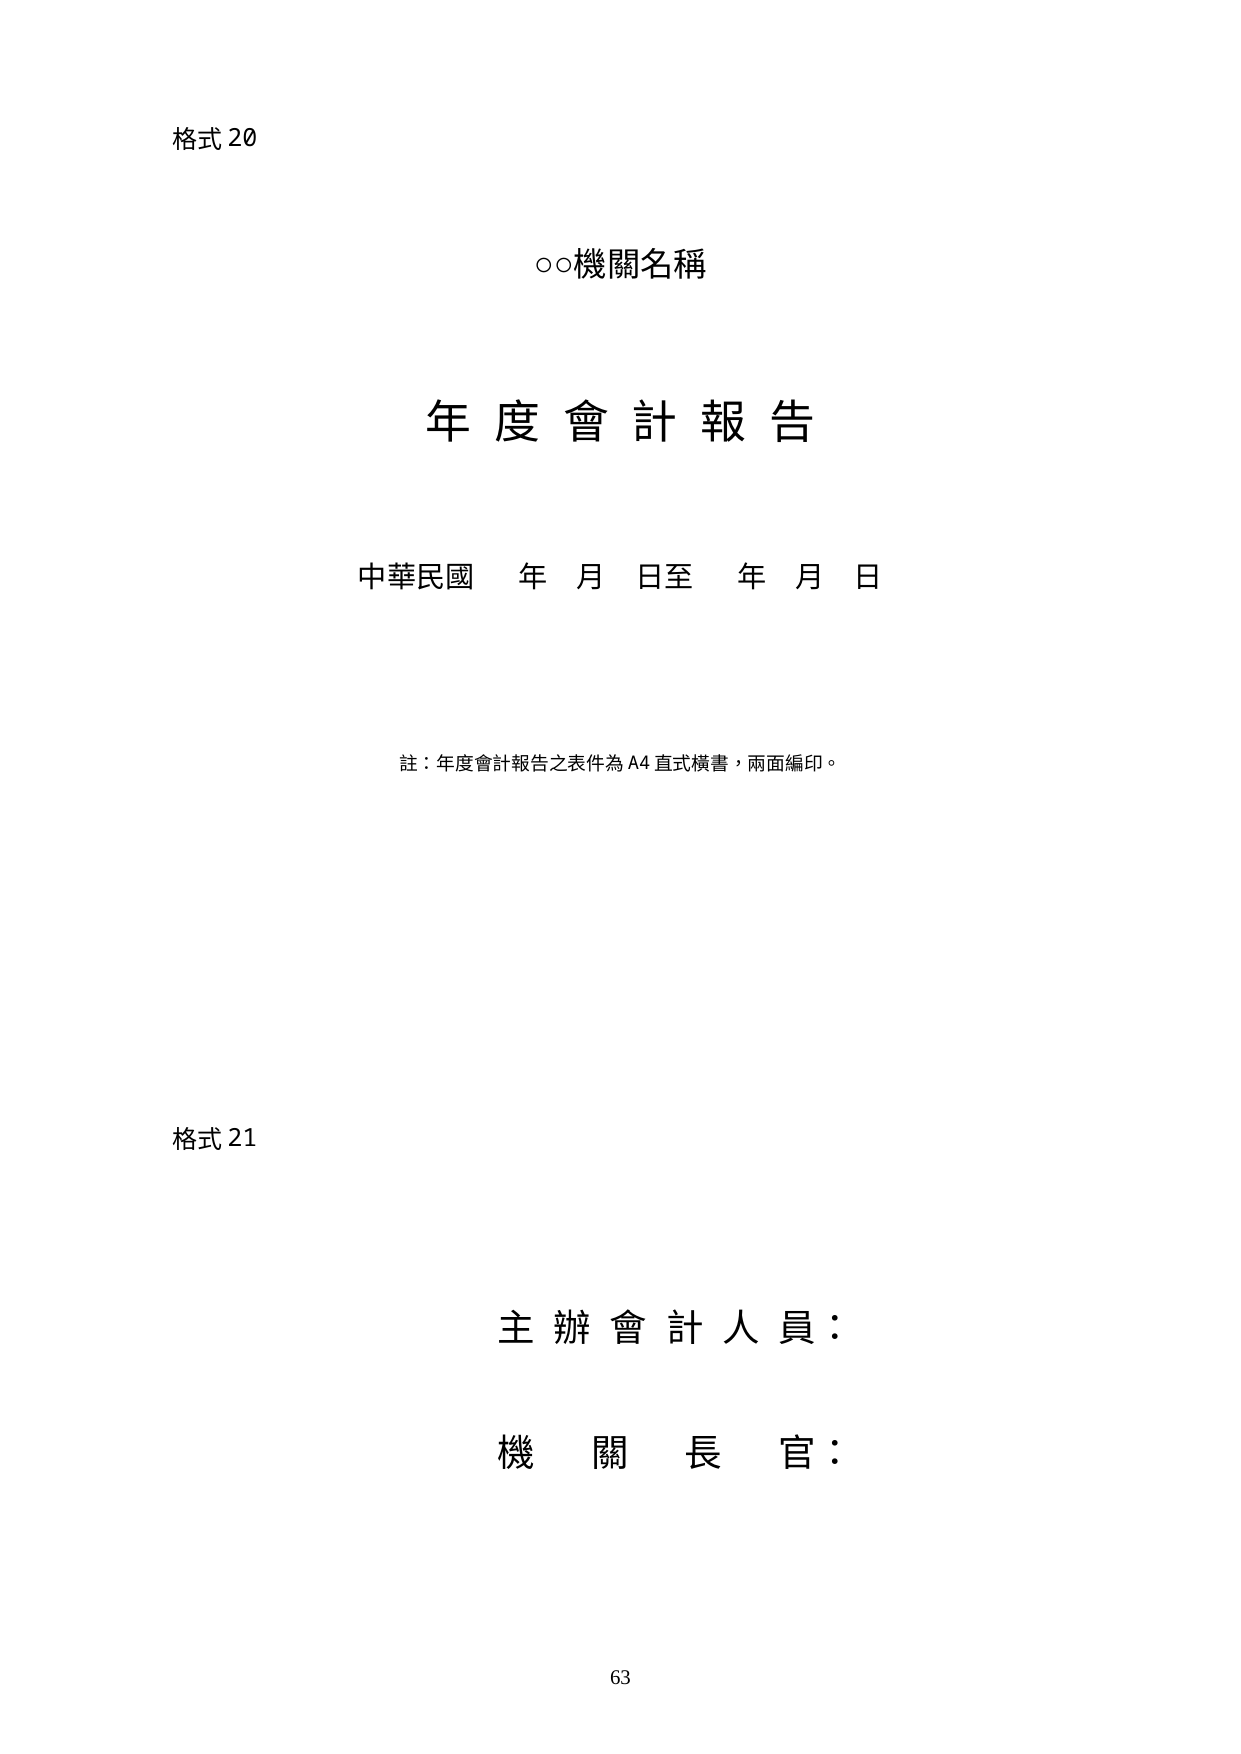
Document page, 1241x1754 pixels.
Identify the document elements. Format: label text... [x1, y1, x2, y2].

text 機 關 長 官： [159, 1408, 1081, 1471]
text 年 度 會 計 報 告 [159, 346, 1081, 471]
text 格式21 [172, 1096, 1081, 1158]
text 註：年度會計報告之表件為A4直式橫書，兩面編印。 [159, 721, 1081, 783]
text ○○機關名稱 [159, 221, 1081, 283]
text 中華民國 年 月 日至 年 月 日 [159, 533, 1081, 596]
text 格式20 [172, 96, 1081, 158]
text 主 辦 會 計 人 員： [159, 1283, 1081, 1346]
